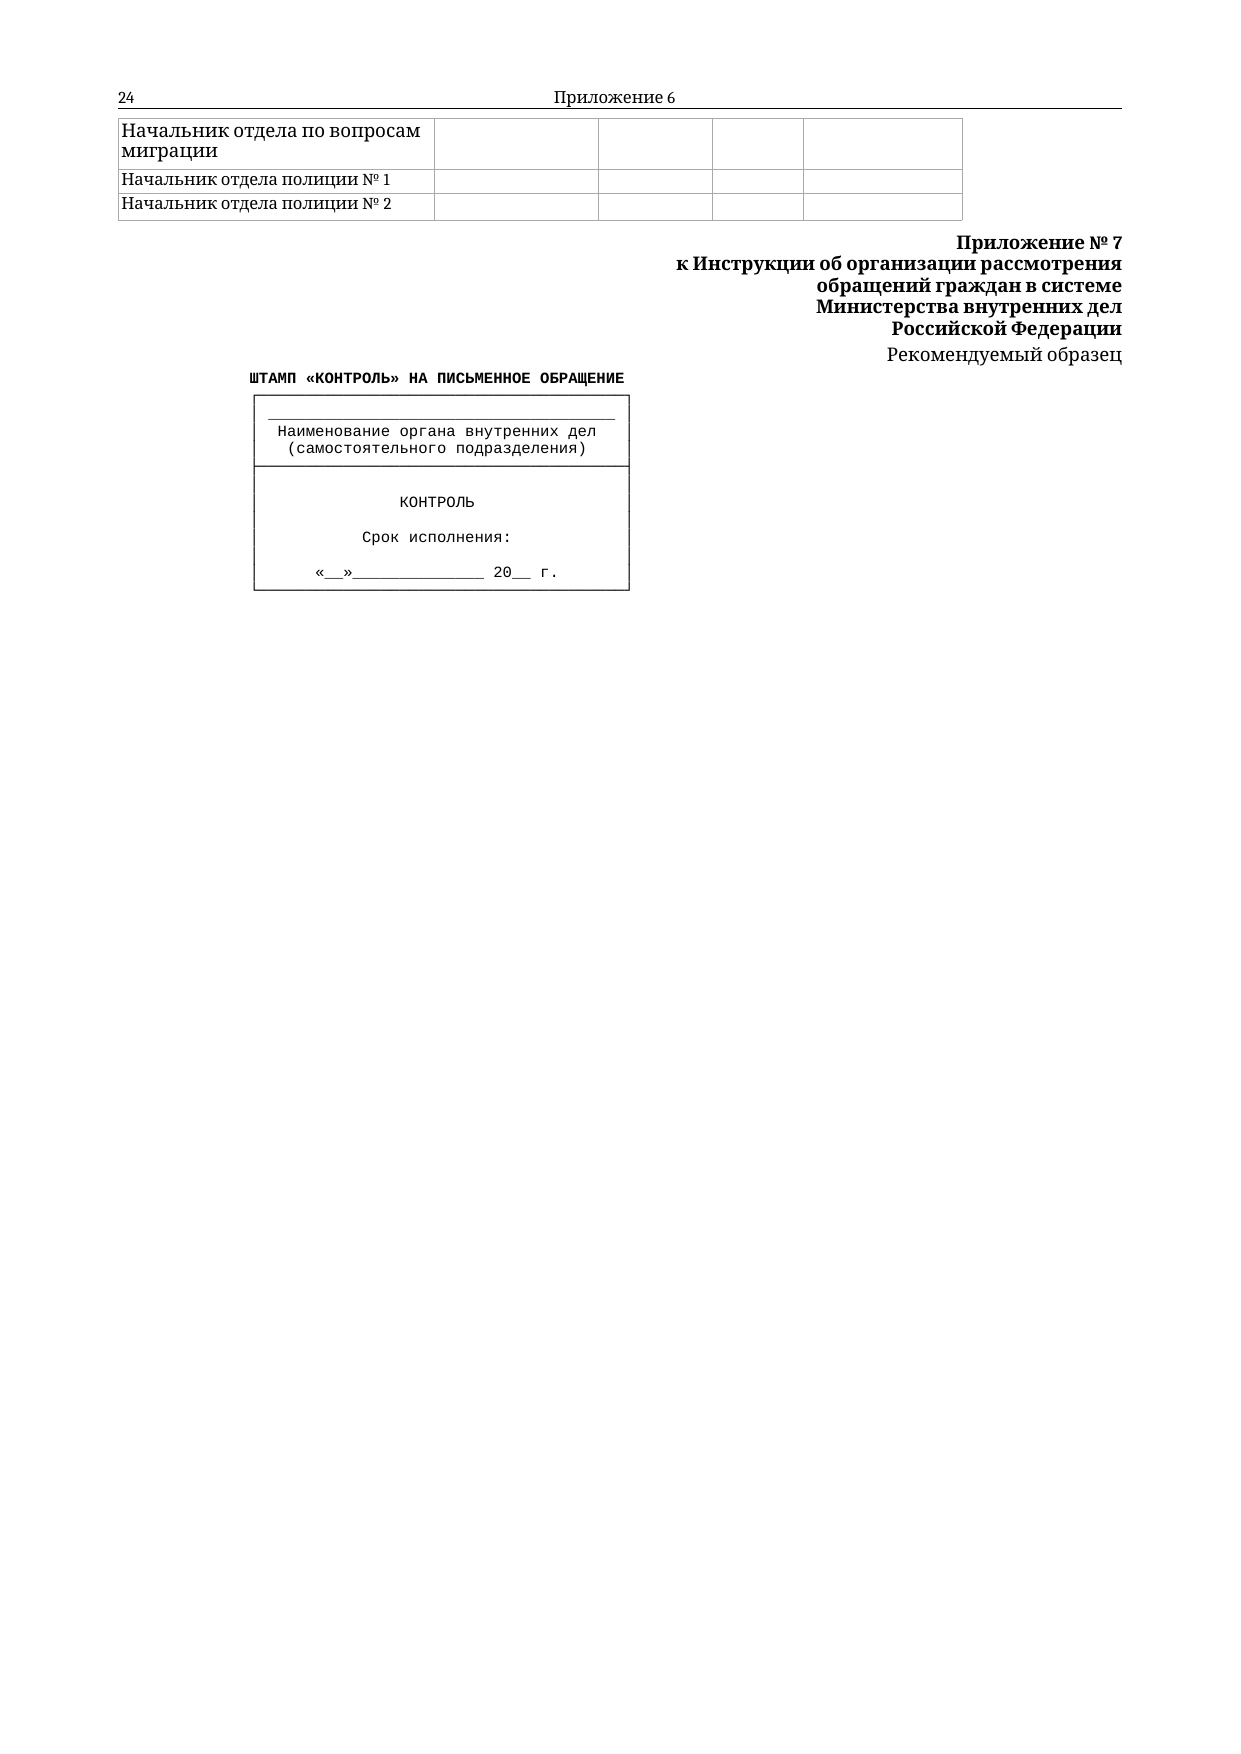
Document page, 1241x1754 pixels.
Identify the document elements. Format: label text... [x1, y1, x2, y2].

table_cell [599, 119, 712, 169]
text │ Срок исполнения: │ [629, 529, 1122, 547]
text │ КОНТРОЛЬ │ [254, 494, 628, 512]
table_cell [804, 170, 962, 193]
text │ «__»______________ 20__ г. │ [118, 565, 253, 583]
text │ (самостоятельного подразделения) │ [629, 441, 1122, 459]
text └───────────────────────────────────────┘ [118, 583, 1122, 600]
text ├───────────────────────────────────────┤ [629, 459, 1122, 476]
text ┌───────────────────────────────────────┐ [118, 388, 1122, 406]
text ├───────────────────────────────────────┤ [254, 459, 628, 476]
table_cell [713, 119, 803, 169]
text Рекомендуемый образец [118, 344, 1122, 366]
table_cell [599, 170, 712, 193]
text │ _____________________________________ │ [254, 406, 628, 423]
text │ │ [118, 476, 253, 494]
text │ (самостоятельного подразделения) │ [118, 441, 253, 459]
table_cell [804, 119, 962, 169]
text ШТАМП «КОНТРОЛЬ» НА ПИСЬМЕННОЕ ОБРАЩЕНИЕ [118, 370, 1122, 388]
text │ │ [118, 547, 253, 565]
table_cell [713, 194, 803, 220]
text ├───────────────────────────────────────┤ [118, 459, 253, 476]
text │ «__»______________ 20__ г. │ [254, 565, 628, 583]
text │ Наименование органа внутренних дел │ [118, 423, 253, 441]
text │ │ [254, 476, 628, 494]
text │ КОНТРОЛЬ │ [629, 494, 1122, 512]
text │ (самостоятельного подразделения) │ [254, 441, 628, 459]
text │ │ [254, 512, 628, 529]
table_cell [435, 119, 598, 169]
text │ _____________________________________ │ [629, 406, 1122, 423]
text │ «__»______________ 20__ г. │ [629, 565, 1122, 583]
text │ │ [629, 512, 1122, 529]
text │ │ [629, 547, 1122, 565]
table_cell Начальник отдела по вопросам миграции [119, 119, 434, 169]
table_cell Начальник отдела полиции № 1 [119, 170, 434, 193]
table_cell [435, 170, 598, 193]
text │ Наименование органа внутренних дел │ [254, 423, 628, 441]
table_cell [435, 194, 598, 220]
table_cell Начальник отдела полиции № 2 [119, 194, 434, 220]
text │ │ [629, 476, 1122, 494]
text │ │ [254, 547, 628, 565]
text │ │ [118, 512, 253, 529]
text │ Наименование органа внутренних дел │ [629, 423, 1122, 441]
text Приложение № 7 к Инструкции об организации рассмотрения обращений граждан в системе Министерства внутренних дел Российской Федерации [118, 232, 1122, 340]
text │ Срок исполнения: │ [254, 529, 628, 547]
table_cell [713, 170, 803, 193]
text │ _____________________________________ │ [118, 406, 253, 423]
table_cell [804, 194, 962, 220]
table_cell [599, 194, 712, 220]
text │ КОНТРОЛЬ │ [118, 494, 253, 512]
text │ Срок исполнения: │ [118, 529, 253, 547]
